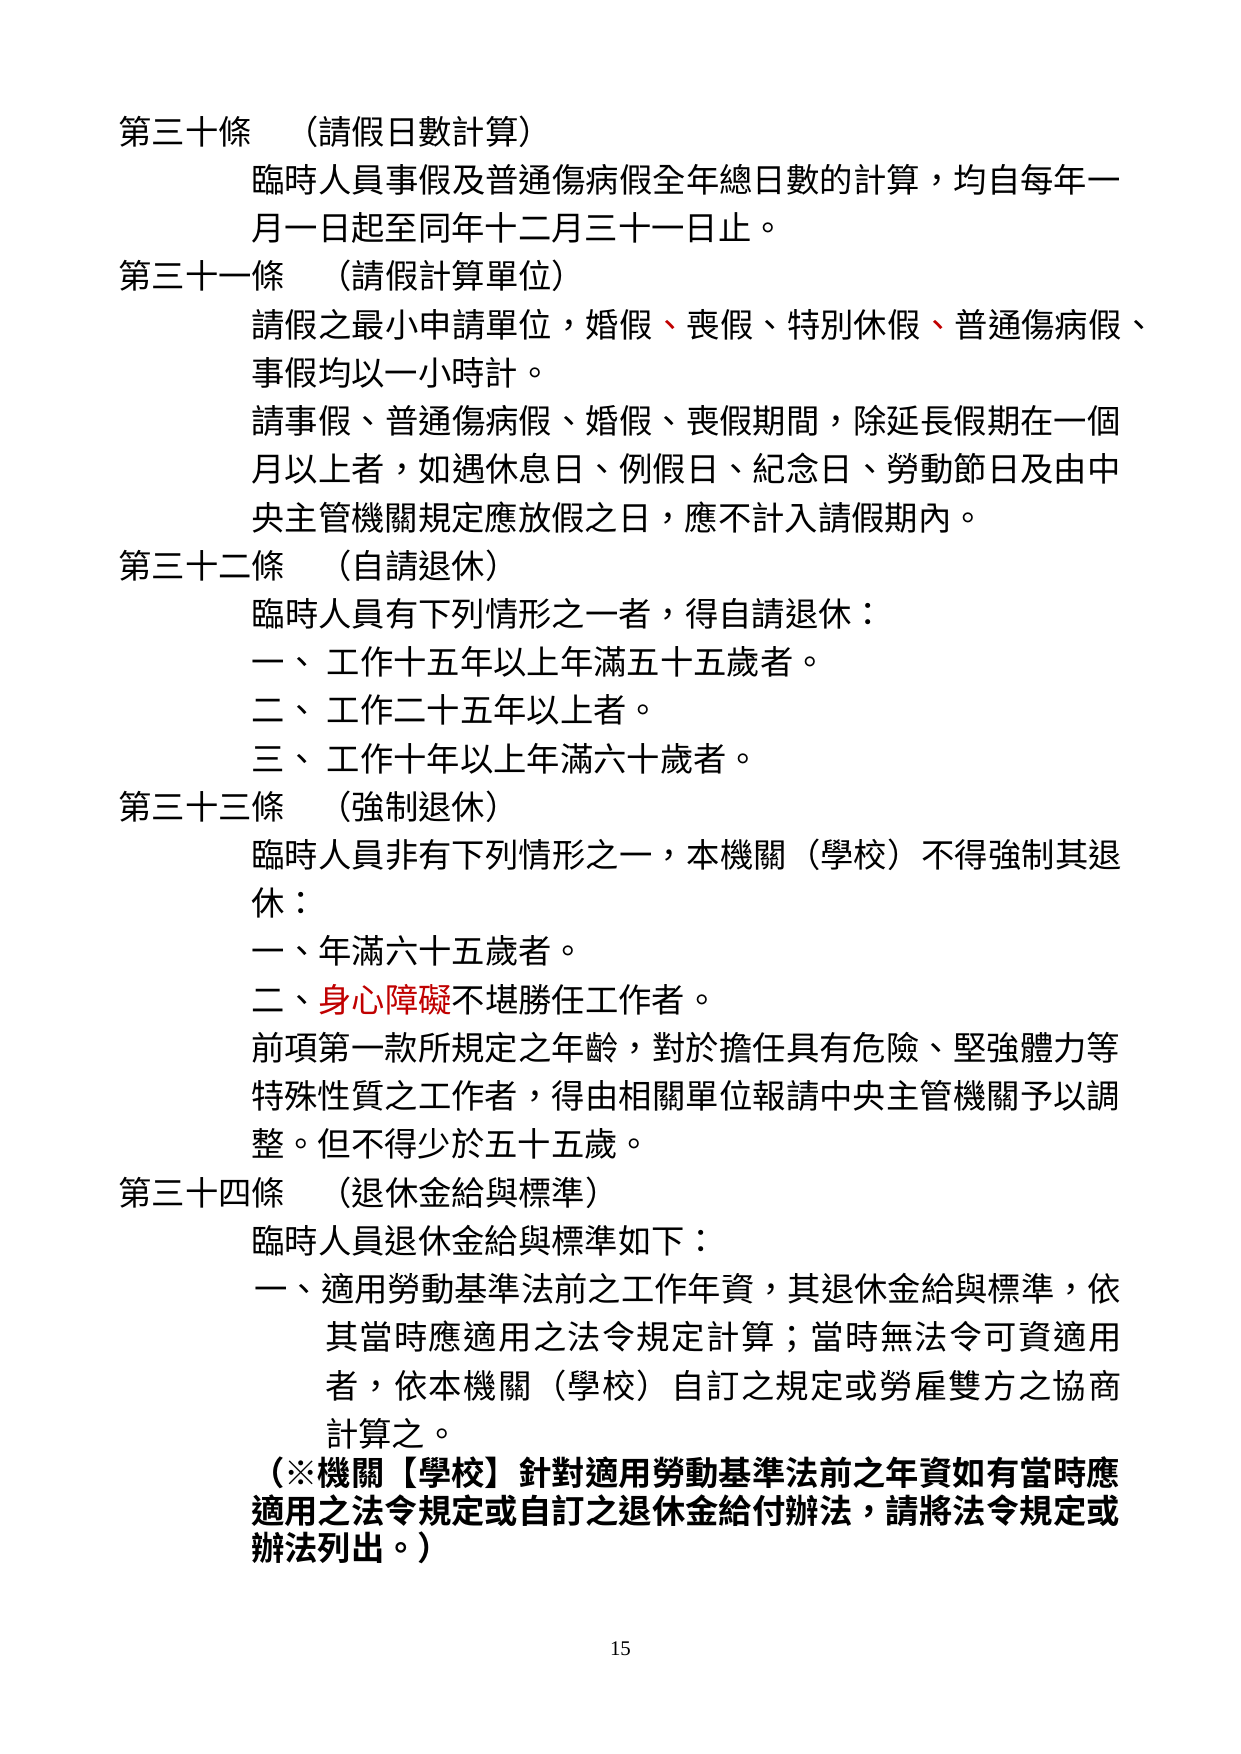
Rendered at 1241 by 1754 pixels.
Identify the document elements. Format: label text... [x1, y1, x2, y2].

text 第三十三條 （強制退休） [118, 781, 1122, 829]
list 工作十年以上年滿六十歲者。 [251, 732, 1122, 781]
list 工作十五年以上年滿五十五歲者。 [251, 636, 1122, 684]
text 臨時人員退休金給與標準如下： [251, 1215, 1122, 1263]
text 請事假、普通傷病假、婚假、喪假期間，除延長假期在一個月以上者，如遇休息日、例假日、紀念日、勞動節日及由中央主管機關規定應放假之日，應不計入請假期內。 [251, 395, 1122, 539]
text 臨時人員非有下列情形之一，本機關（學校）不得強制其退休： [251, 829, 1122, 925]
text 第三十條 （請假日數計算） [118, 105, 1122, 154]
text 一、年滿六十五歲者。 [118, 925, 1122, 973]
text 二、身心障礙不堪勝任工作者。 [118, 973, 1122, 1022]
text 請假之最小申請單位，婚假、喪假、特別休假、普通傷病假、事假均以一小時計。 [251, 298, 1122, 395]
text （※機關【學校】針對適用勞動基準法前之年資如有當時應適用之法令規定或自訂之退休金給付辦法，請將法令規定或辦法列出。） [251, 1456, 1122, 1568]
text 第三十一條 （請假計算單位） [118, 250, 1122, 298]
text 一、適用勞動基準法前之工作年資，其退休金給與標準，依其當時應適用之法令規定計算；當時無法令可資適用者，依本機關（學校）自訂之規定或勞雇雙方之協商計算之。 [254, 1263, 1122, 1456]
text 臨時人員事假及普通傷病假全年總日數的計算，均自每年一月一日起至同年十二月三十一日止。 [251, 154, 1122, 250]
list 工作二十五年以上者。 [251, 684, 1122, 732]
text 臨時人員有下列情形之一者，得自請退休： [118, 588, 1122, 636]
text 前項第一款所規定之年齡，對於擔任具有危險、堅強體力等特殊性質之工作者，得由相關單位報請中央主管機關予以調整。但不得少於五十五歲。 [251, 1022, 1122, 1166]
text 第三十四條 （退休金給與標準） [118, 1166, 1122, 1215]
text 第三十二條 （自請退休） [118, 539, 1122, 588]
